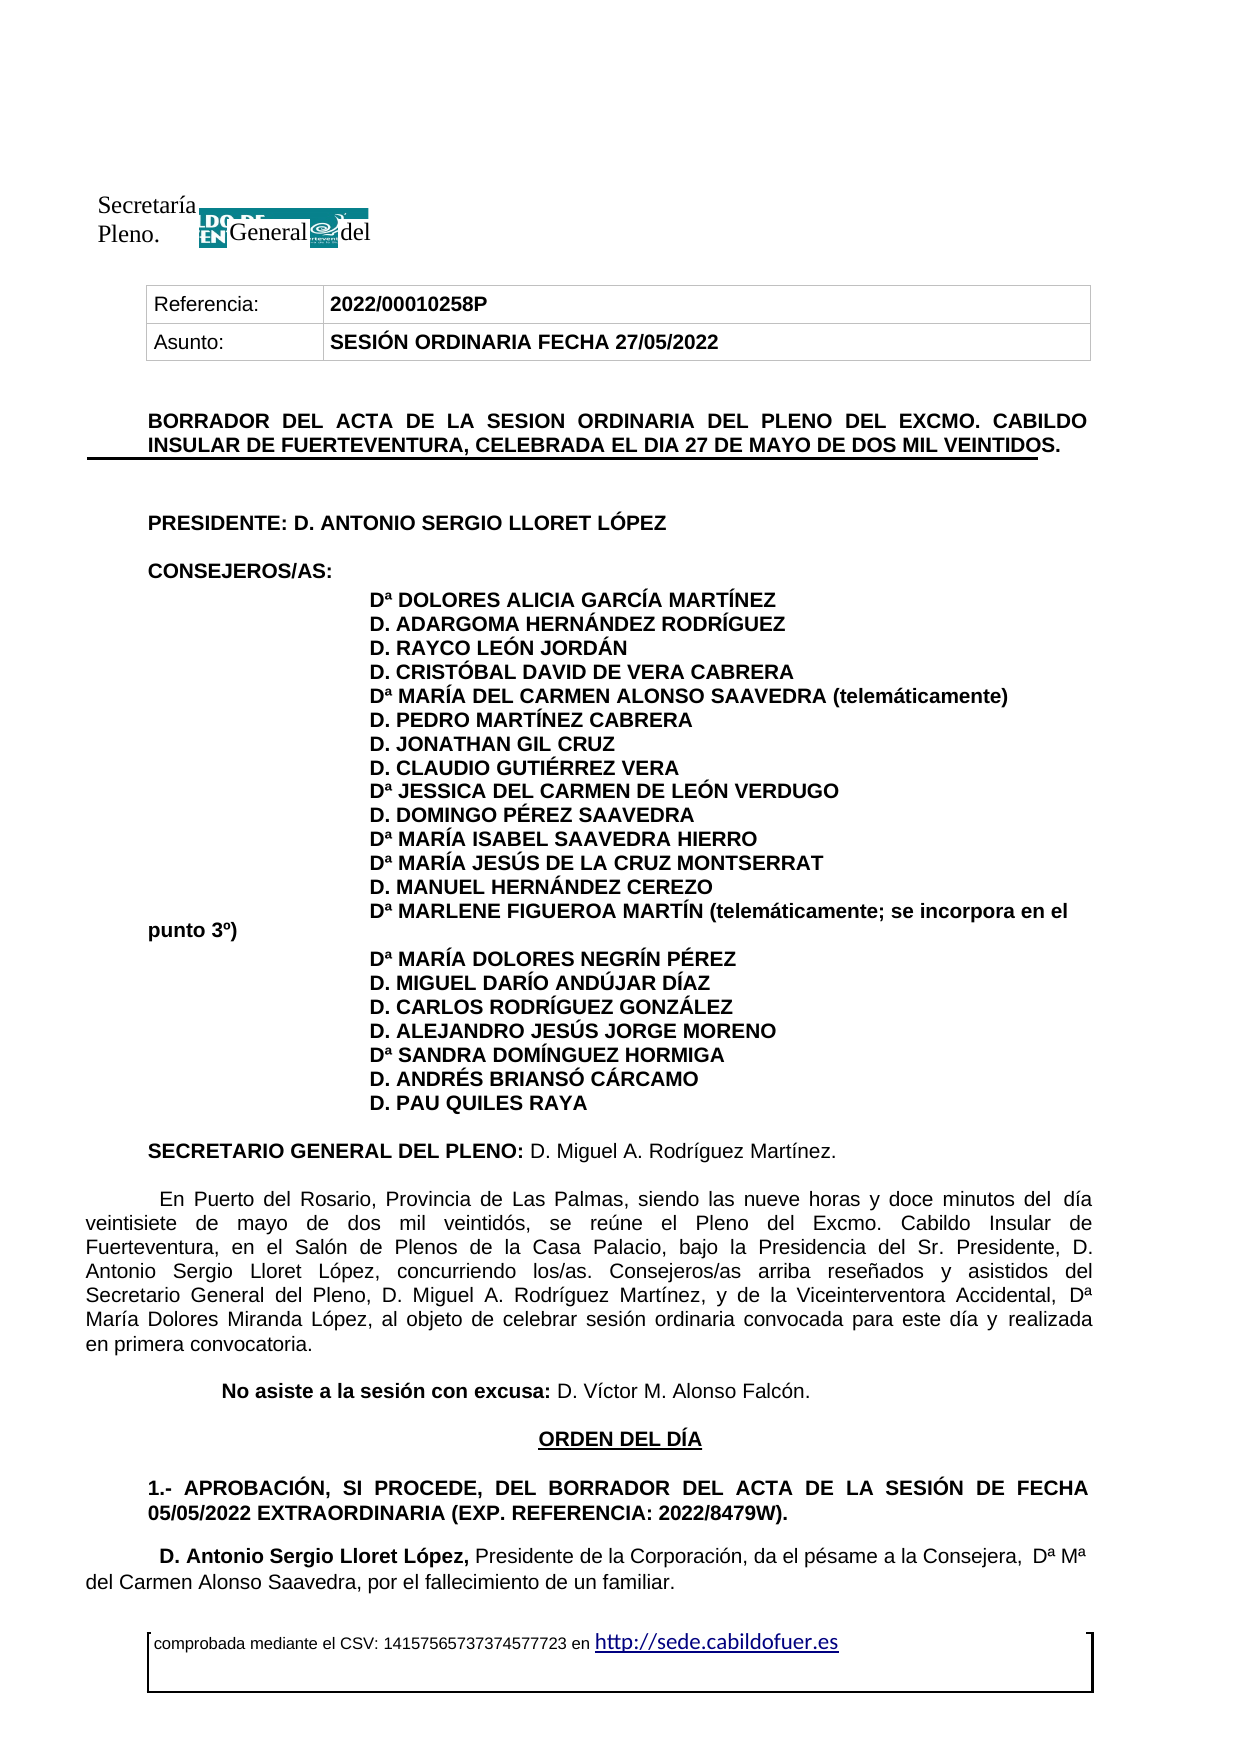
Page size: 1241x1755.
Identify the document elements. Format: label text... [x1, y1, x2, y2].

text Dª MARÍA JESÚS DE LA CRUZ MONTSERRAT [369, 851, 1109, 875]
picture [199, 208, 369, 248]
text SECRETARIO GENERAL DEL PLENO: D. Miguel A. Rodríguez Martínez. [148, 1139, 1109, 1163]
text D. RAYCO LEÓN JORDÁN [369, 636, 1109, 659]
text D. PAU QUILES RAYA [369, 1091, 1109, 1115]
text 1.- APROBACIÓN, SI PROCEDE, DEL BORRADOR DEL ACTA DE LA SESIÓN DE FECHA [148, 1475, 1109, 1499]
table_cell Asunto: [147, 324, 323, 360]
text D. JONATHAN GIL CRUZ [369, 731, 1109, 755]
text D. ANDRÉS BRIANSÓ CÁRCAMO [369, 1067, 1109, 1091]
table_header 2022/00010258P [324, 286, 1090, 322]
text D. MIGUEL DARÍO ANDÚJAR DÍAZ [369, 971, 1109, 995]
text D. Antonio Sergio Lloret López, Presidente de la Corporación, da el pésame a la Consejera, Dª Mª del Carmen Alonso Saavedra, por el fallecimiento de un familiar. [85, 1544, 1104, 1593]
text Dª MARÍA DOLORES NEGRÍN PÉREZ [369, 947, 1109, 971]
text Dª DOLORES ALICIA GARCÍA MARTÍNEZ [369, 588, 1109, 612]
table_cell SESIÓN ORDINARIA FECHA 27/05/2022 [324, 324, 1090, 360]
text PRESIDENTE: D. ANTONIO SERGIO LLORET LÓPEZ [148, 511, 1109, 535]
table_header Referencia: [147, 286, 323, 322]
text D. ADARGOMA HERNÁNDEZ RODRÍGUEZ [369, 612, 1109, 636]
text D. PEDRO MARTÍNEZ CABRERA [369, 707, 1109, 731]
text 05/05/2022 EXTRAORDINARIA (EXP. REFERENCIA: 2022/8479W). [148, 1501, 1109, 1525]
text No asiste a la sesión con excusa: D. Víctor M. Alonso Falcón. [221, 1379, 1109, 1403]
text D. CRISTÓBAL DAVID DE VERA CABRERA [369, 659, 1109, 683]
text Dª MARÍA ISABEL SAAVEDRA HIERRO [369, 827, 1109, 851]
text D. DOMINGO PÉREZ SAAVEDRA [369, 803, 1109, 827]
text D. CARLOS RODRÍGUEZ GONZÁLEZ [369, 995, 1109, 1019]
text Dª MARLENE FIGUEROA MARTÍN (telemáticamente; se incorpora en el [369, 899, 1109, 923]
subtitle BORRADOR DEL ACTA DE LA SESION ORDINARIA DEL PLENO DEL EXCMO. CABILDO INSULAR DE FUERTEVENTURA, CELEBRADA EL DIA 27 DE MAYO DE DOS MIL VEINTIDOS. [148, 409, 1104, 457]
text D. MANUEL HERNÁNDEZ CEREZO [369, 875, 1109, 899]
subtitle ORDEN DEL DÍA [131, 1427, 1109, 1451]
text CONSEJEROS/AS: [148, 559, 334, 583]
text D. CLAUDIO GUTIÉRREZ VERA [369, 755, 1109, 779]
text D. ALEJANDRO JESÚS JORGE MORENO Dª SANDRA DOMÍNGUEZ HORMIGA [369, 1019, 778, 1067]
text punto 3º) [148, 918, 334, 942]
text Dª MARÍA DEL CARMEN ALONSO SAAVEDRA (telemáticamente) [369, 683, 1109, 707]
text Dª JESSICA DEL CARMEN DE LEÓN VERDUGO [369, 779, 1109, 803]
text En Puerto del Rosario, Provincia de Las Palmas, siendo las nueve horas y doce minutos del día veintisiete de mayo de dos mil veintidós, se reúne el Pleno del Excmo. Cabildo Insular de Fuerteventura, en el Salón de Plenos de la Casa Palacio, bajo la Presidencia del Sr. Presidente, D. Antonio Sergio Lloret López, concurriendo los/as. Consejeros/as arriba reseñados y asistidos del Secretario General del Pleno, D. Miguel A. Rodríguez Martínez, y de la Viceinterventora Accidental, Dª María Dolores Miranda López, al objeto de celebrar sesión ordinaria convocada para este día y realizada en primera convocatoria. [85, 1186, 1093, 1355]
